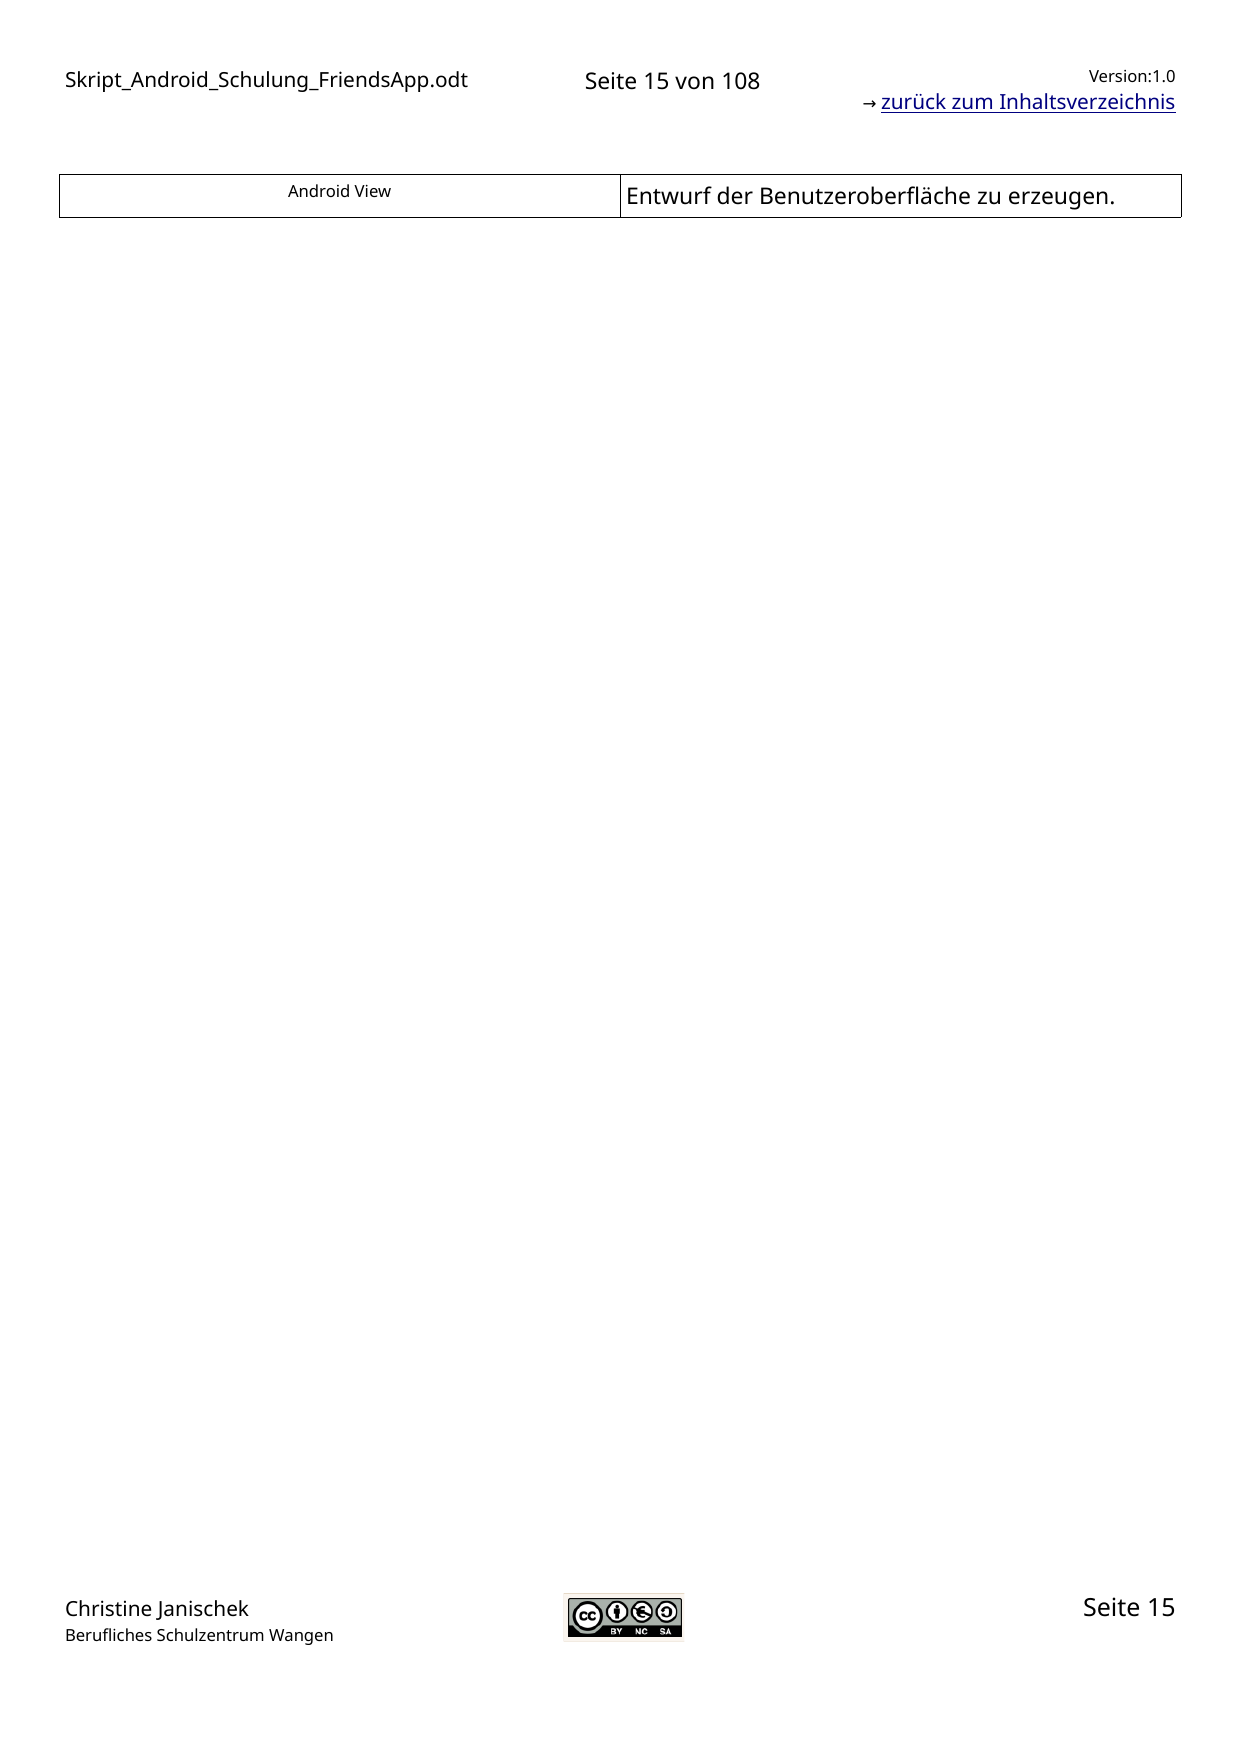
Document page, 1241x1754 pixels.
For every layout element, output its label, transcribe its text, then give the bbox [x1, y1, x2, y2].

table_cell Entwurf der Benutzeroberfläche zu erzeugen. [621, 175, 1181, 217]
table_cell Android View [60, 175, 620, 217]
picture [563, 1592, 685, 1642]
